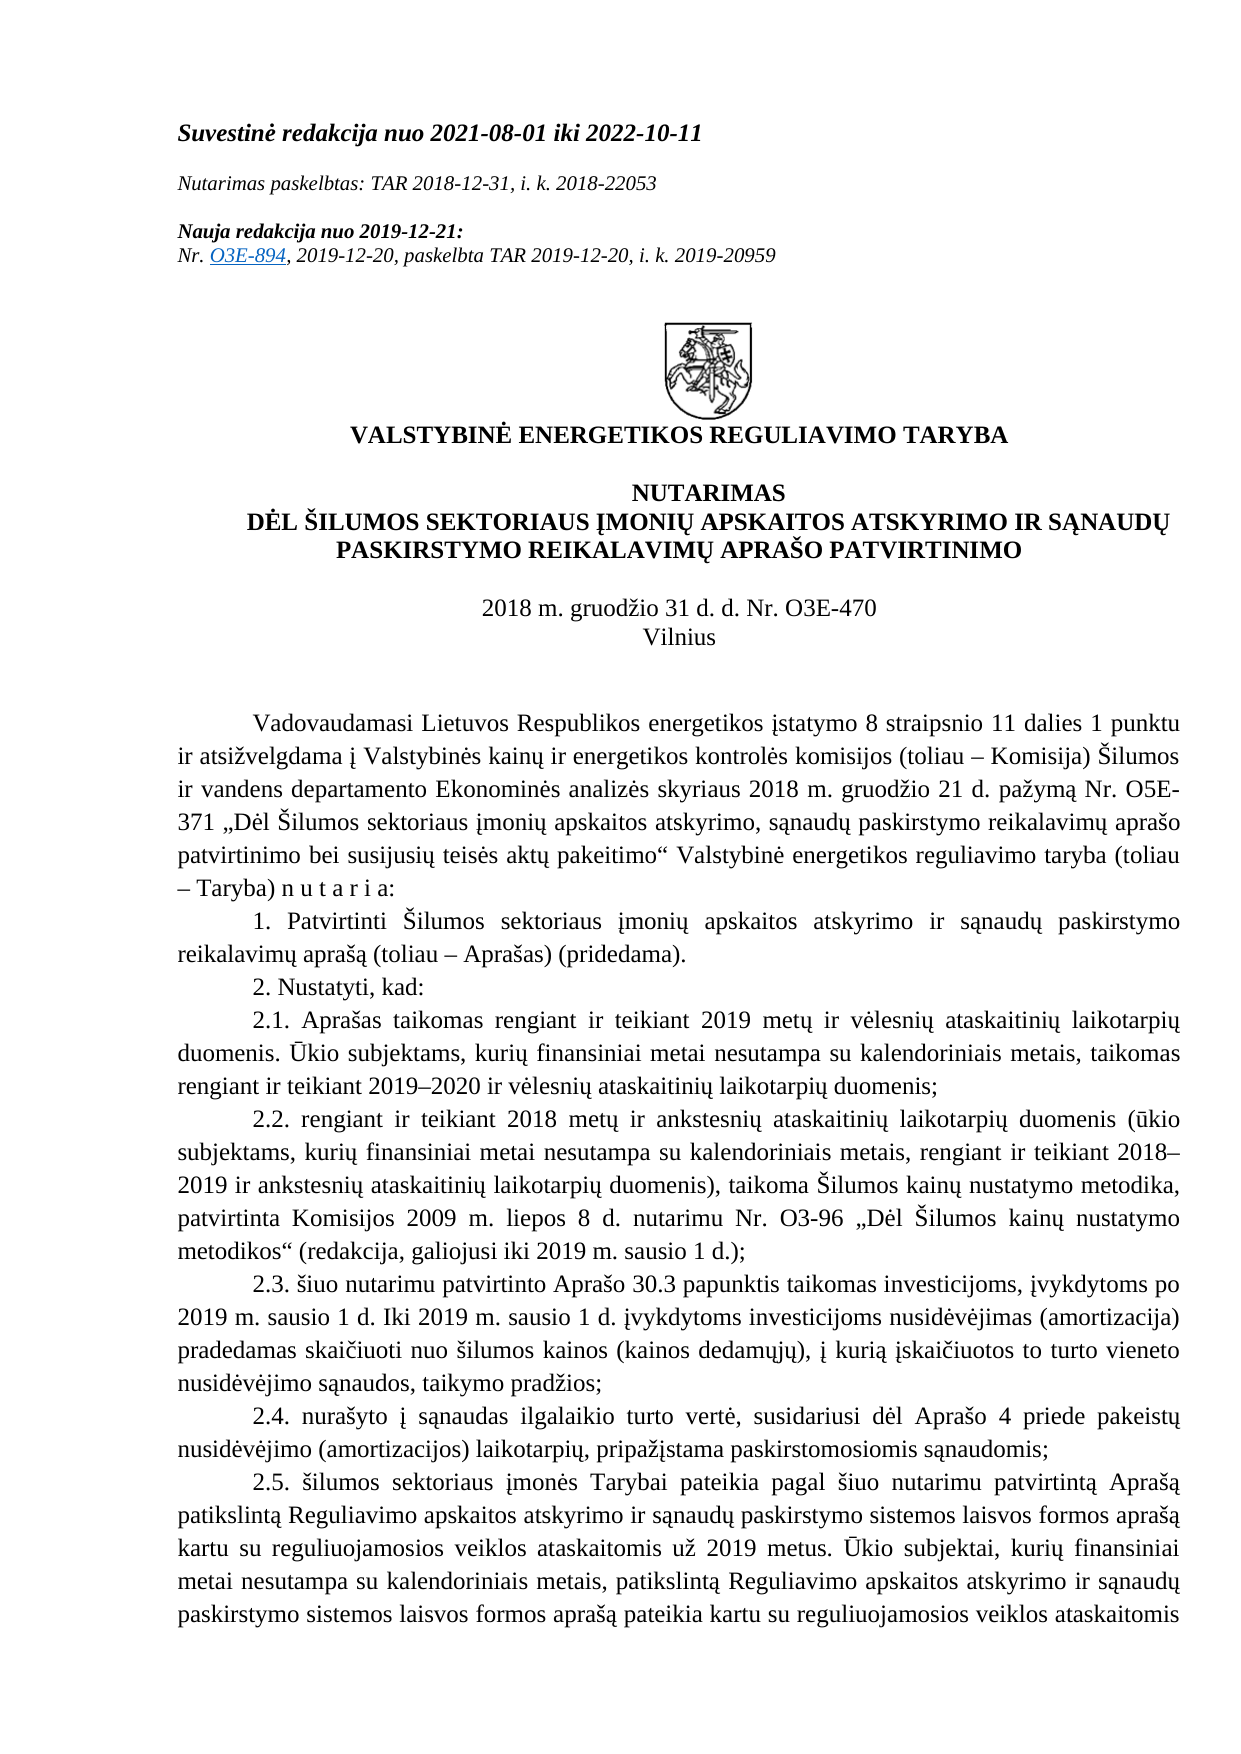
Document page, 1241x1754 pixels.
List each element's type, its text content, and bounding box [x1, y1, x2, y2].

text Nutarimas paskelbtas: TAR 2018-12-31, i. k. 2018-22053 [177, 171, 1181, 195]
text 2.5. šilumos sektoriaus įmonės Tarybai pateikia pagal šiuo nutarimu patvirtintą Aprašą patikslintą Reguliavimo apskaitos atskyrimo ir sąnaudų paskirstymo sistemos laisvos formos aprašą kartu su reguliuojamosios veiklos ataskaitomis už 2019 metus. Ūkio subjektai, kurių finansiniai metai nesutampa su kalendoriniais metais, patikslintą Reguliavimo apskaitos atskyrimo ir sąnaudų paskirstymo sistemos laisvos formos aprašą pateikia kartu su reguliuojamosios veiklos ataskaitomis [177, 1467, 1181, 1628]
text 2018 m. gruodžio 31 d. d. Nr. O3E-470 [177, 593, 1181, 622]
text Suvestinė redakcija nuo 2021-08-01 iki 2022-10-11 [177, 118, 1181, 147]
text Vilnius [177, 622, 1181, 650]
text 2.1. Aprašas taikomas rengiant ir teikiant 2019 metų ir vėlesnių ataskaitinių laikotarpių duomenis. Ūkio subjektams, kurių finansiniai metai nesutampa su kalendoriniais metais, taikomas rengiant ir teikiant 2019–2020 ir vėlesnių ataskaitinių laikotarpių duomenis; [177, 1005, 1181, 1100]
text Nauja redakcija nuo 2019-12-21: [177, 219, 1181, 243]
text Vadovaudamasi Lietuvos Respublikos energetikos įstatymo 8 straipsnio 11 dalies 1 punktu ir atsižvelgdama į Valstybinės kainų ir energetikos kontrolės komisijos (toliau – Komisija) Šilumos ir vandens departamento Ekonominės analizės skyriaus 2018 m. gruodžio 21 d. pažymą Nr. O5E-371 „Dėl Šilumos sektoriaus įmonių apskaitos atskyrimo, sąnaudų paskirstymo reikalavimų aprašo patvirtinimo bei susijusių teisės aktų pakeitimo“ Valstybinė energetikos reguliavimo taryba (toliau – Taryba) n u t a r i a: [177, 708, 1181, 902]
text DĖL ŠILUMOS SEKTORIAUS ĮMONIŲ APSKAITOS ATSKYRIMO IR SĄNAUDŲ PASKIRSTYMO REIKALAVIMŲ APRAŠO PATVIRTINIMO [177, 507, 1181, 564]
text NUTARIMAS [177, 478, 1181, 507]
text VALSTYBINĖ ENERGETIKOS REGULIAVIMO TARYBA [177, 420, 1181, 449]
text Nr. O3E-894, 2019-12-20, paskelbta TAR 2019-12-20, i. k. 2019-20959 [177, 243, 1181, 267]
text 2.2. rengiant ir teikiant 2018 metų ir ankstesnių ataskaitinių laikotarpių duomenis (ūkio subjektams, kurių finansiniai metai nesutampa su kalendoriniais metais, rengiant ir teikiant 2018–2019 ir ankstesnių ataskaitinių laikotarpių duomenis), taikoma Šilumos kainų nustatymo metodika, patvirtinta Komisijos 2009 m. liepos 8 d. nutarimu Nr. O3-96 „Dėl Šilumos kainų nustatymo metodikos“ (redakcija, galiojusi iki 2019 m. sausio 1 d.); [177, 1104, 1181, 1265]
text 2.3. šiuo nutarimu patvirtinto Aprašo 30.3 papunktis taikomas investicijoms, įvykdytoms po 2019 m. sausio 1 d. Iki 2019 m. sausio 1 d. įvykdytoms investicijoms nusidėvėjimas (amortizacija) pradedamas skaičiuoti nuo šilumos kainos (kainos dedamųjų), į kurią įskaičiuotos to turto vieneto nusidėvėjimo sąnaudos, taikymo pradžios; [177, 1269, 1181, 1397]
text 2. Nustatyti, kad: [177, 972, 1181, 1001]
text 1. Patvirtinti Šilumos sektoriaus įmonių apskaitos atskyrimo ir sąnaudų paskirstymo reikalavimų aprašą (toliau – Aprašas) (pridedama). [177, 906, 1181, 968]
text 2.4. nurašyto į sąnaudas ilgalaikio turto vertė, susidariusi dėl Aprašo 4 priede pakeistų nusidėvėjimo (amortizacijos) laikotarpių, pripažįstama paskirstomosiomis sąnaudomis; [177, 1401, 1181, 1463]
